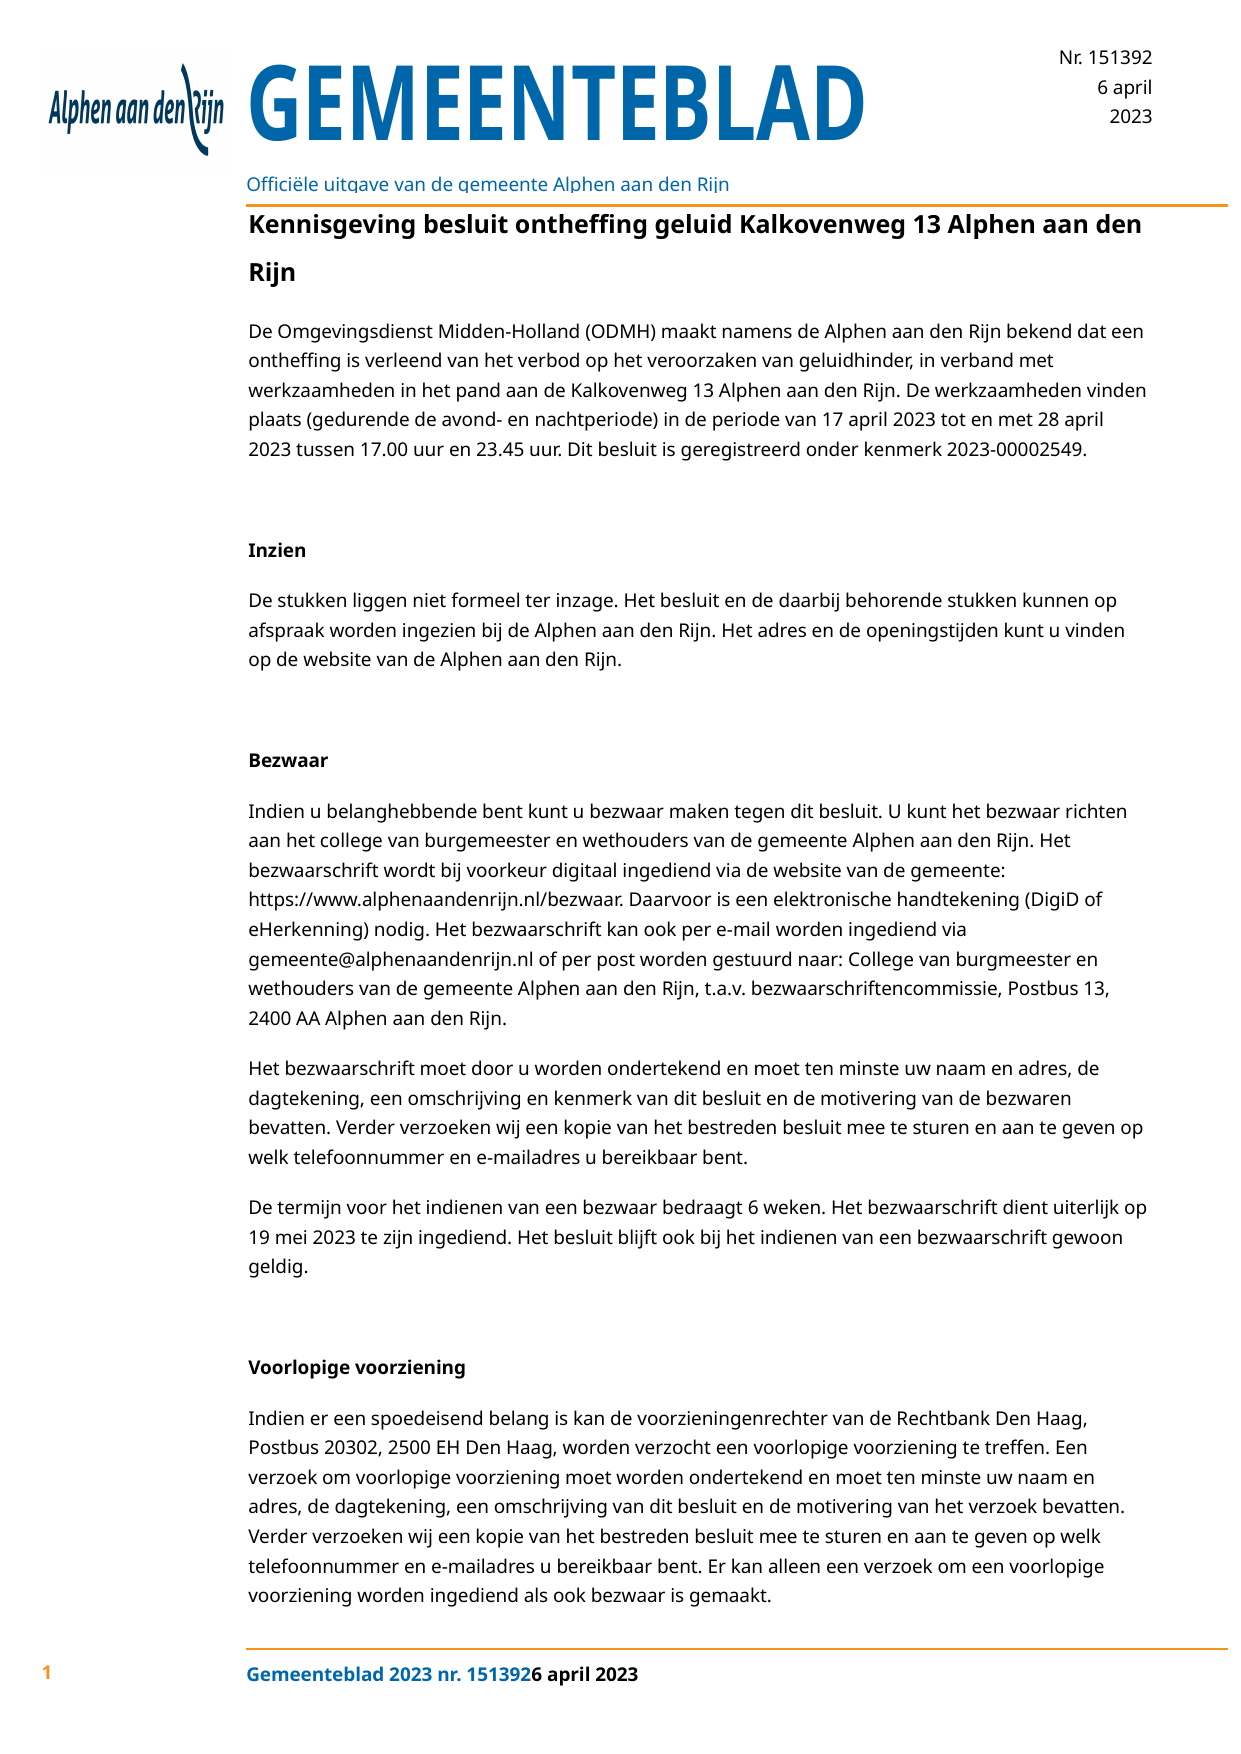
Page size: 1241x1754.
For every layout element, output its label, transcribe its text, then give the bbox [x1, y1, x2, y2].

text Bezwaar [248, 747, 1152, 773]
text Het bezwaarschrift moet door u worden ondertekend en moet ten minste uw naam en adres, de dagtekening, een omschrijving en kenmerk van dit besluit en de motivering van de bezwaren bevatten. Verder verzoeken wij een kopie van het bestreden besluit mee te sturen en aan te geven op welk telefoonnummer en e-mailadres u bereikbaar bent. [248, 1055, 1152, 1170]
picture [41, 47, 231, 172]
text De termijn voor het indienen van een bezwaar bedraagt 6 weken. Het bezwaarschrift dient uiterlijk op 19 mei 2023 te zijn ingediend. Het besluit blijft ook bij het indienen van een bezwaarschrift gewoon geldig. [248, 1194, 1152, 1279]
text Inzien [248, 537, 1152, 563]
text De stukken liggen niet formeel ter inzage. Het besluit en de daarbij behorende stukken kunnen op afspraak worden ingezien bij de Alphen aan den Rijn. Het adres en de openingstijden kunt u vinden op de website van de Alphen aan den Rijn. [248, 587, 1152, 672]
text Voorlopige voorziening [248, 1354, 1152, 1380]
text De Omgevingsdienst Midden-Holland (ODMH) maakt namens de Alphen aan den Rijn bekend dat een ontheffing is verleend van het verbod op het veroorzaken van geluidhinder, in verband met werkzaamheden in het pand aan de Kalkovenweg 13 Alphen aan den Rijn. De werkzaamheden vinden plaats (gedurende de avond- en nachtperiode) in de periode van 17 april 2023 tot en met 28 april 2023 tussen 17.00 uur en 23.45 uur. Dit besluit is geregistreerd onder kenmerk 2023-00002549. [248, 318, 1152, 462]
text Indien er een spoedeisend belang is kan de voorzieningenrechter van de Rechtbank Den Haag, Postbus 20302, 2500 EH Den Haag, worden verzocht een voorlopige voorziening te treffen. Een verzoek om voorlopige voorziening moet worden ondertekend en moet ten minste uw naam en adres, de dagtekening, een omschrijving van dit besluit en de motivering van het verzoek bevatten. Verder verzoeken wij een kopie van het bestreden besluit mee te sturen en aan te geven op welk telefoonnummer en e-mailadres u bereikbaar bent. Er kan alleen een verzoek om een voorlopige voorziening worden ingediend als ook bezwaar is gemaakt. [248, 1405, 1152, 1608]
text Indien u belanghebbende bent kunt u bezwaar maken tegen dit besluit. U kunt het bezwaar richten aan het college van burgemeester en wethouders van de gemeente Alphen aan den Rijn. Het bezwaarschrift wordt bij voorkeur digitaal ingediend via de website van de gemeente: https://www.alphenaandenrijn.nl/bezwaar. Daarvoor is een elektronische handtekening (DigiD of eHerkenning) nodig. Het bezwaarschrift kan ook per e-mail worden ingediend via gemeente@alphenaandenrijn.nl of per post worden gestuurd naar: College van burgmeester en wethouders van de gemeente Alphen aan den Rijn, t.a.v. bezwaarschriftencommissie, Postbus 13, 2400 AA Alphen aan den Rijn. [248, 798, 1152, 1031]
text Kennisgeving besluit ontheffing geluid Kalkovenweg 13 Alphen aan den Rijn [248, 207, 1152, 288]
